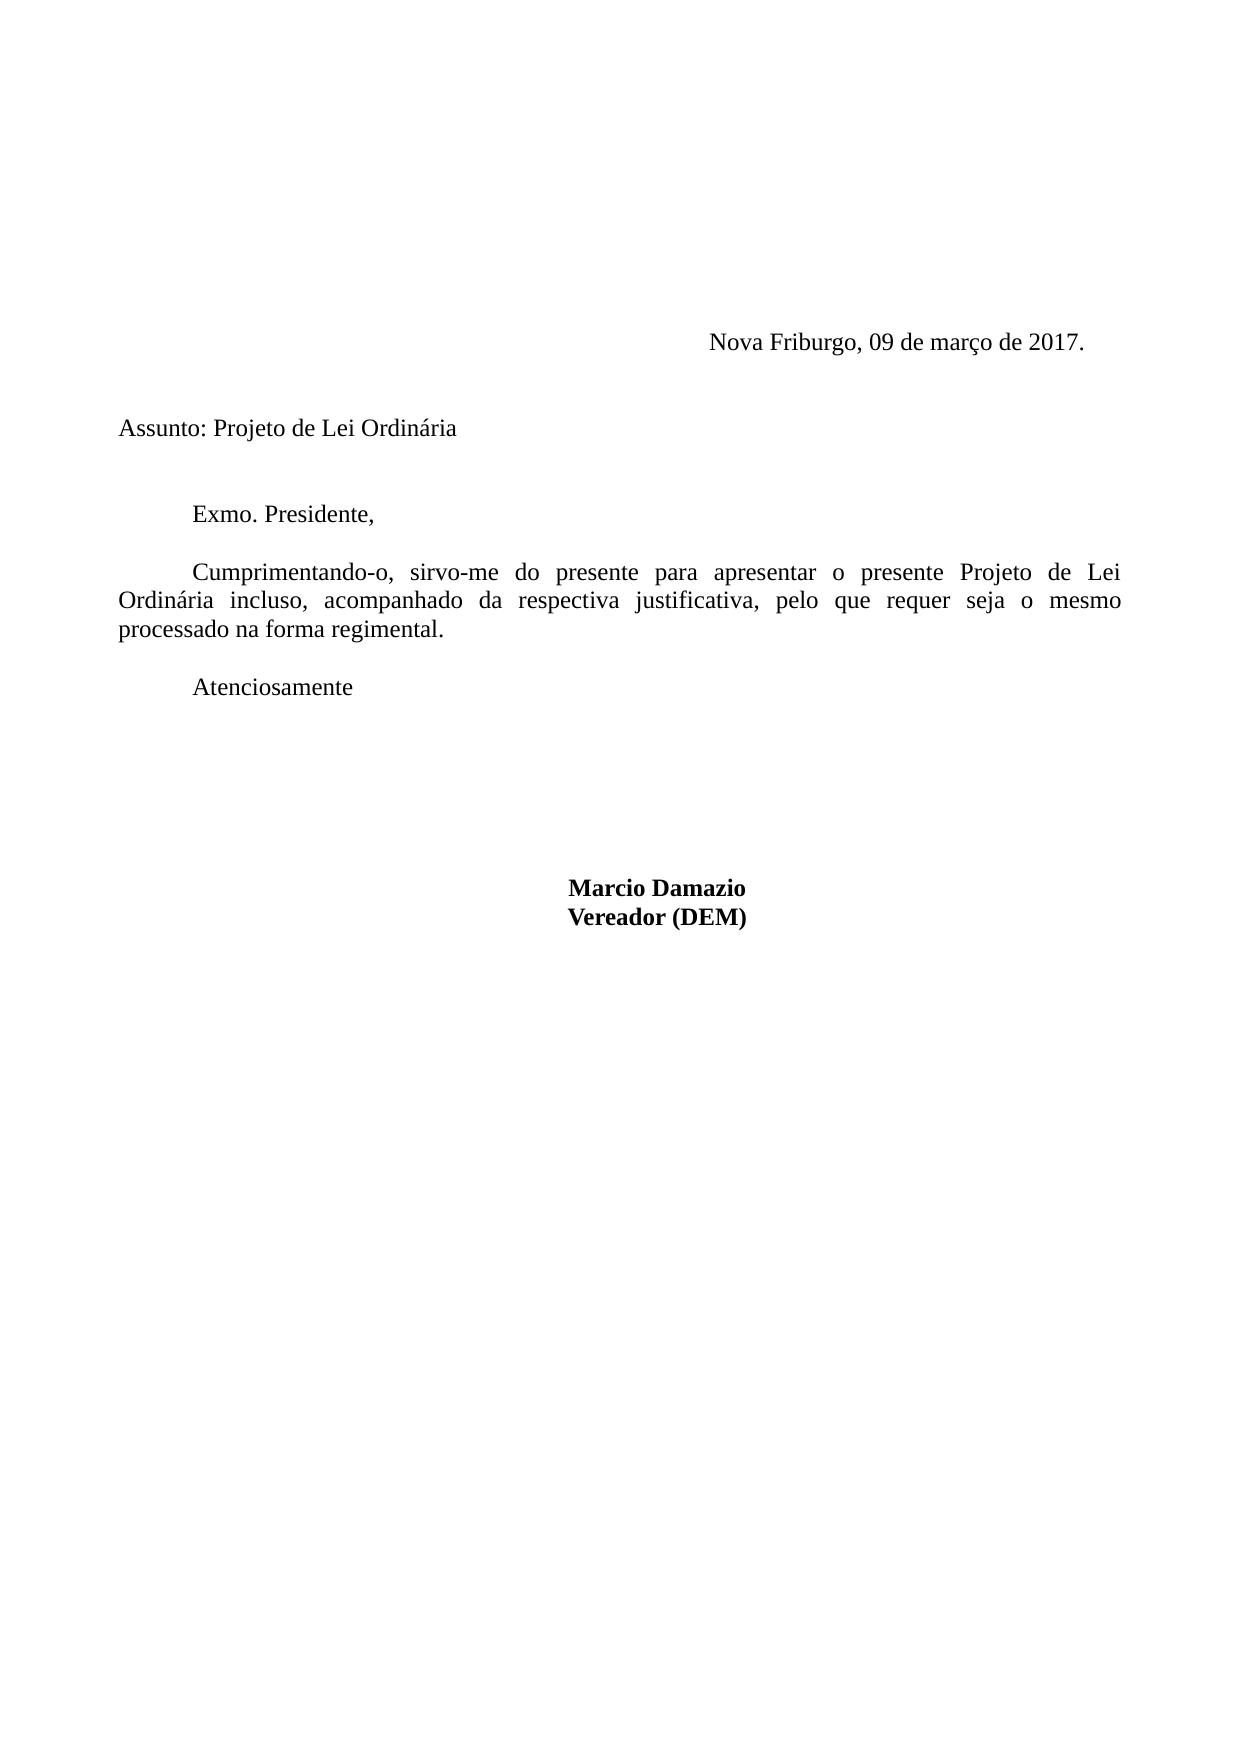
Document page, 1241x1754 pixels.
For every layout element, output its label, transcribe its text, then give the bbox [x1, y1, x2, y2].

text Assunto: Projeto de Lei Ordinária [118, 413, 1122, 442]
text Vereador (DEM) [118, 902, 1122, 930]
text Cumprimentando-o, sirvo-me do presente para apresentar o presente Projeto de Lei Ordinária incluso, acompanhado da respectiva justificativa, pelo que requer seja o mesmo processado na forma regimental. [118, 557, 1122, 643]
text Marcio Damazio [118, 873, 1122, 902]
text Exmo. Presidente, [118, 499, 1122, 528]
text Atenciosamente [118, 672, 1122, 700]
text Nova Friburgo, 09 de março de 2017. [118, 327, 1122, 355]
